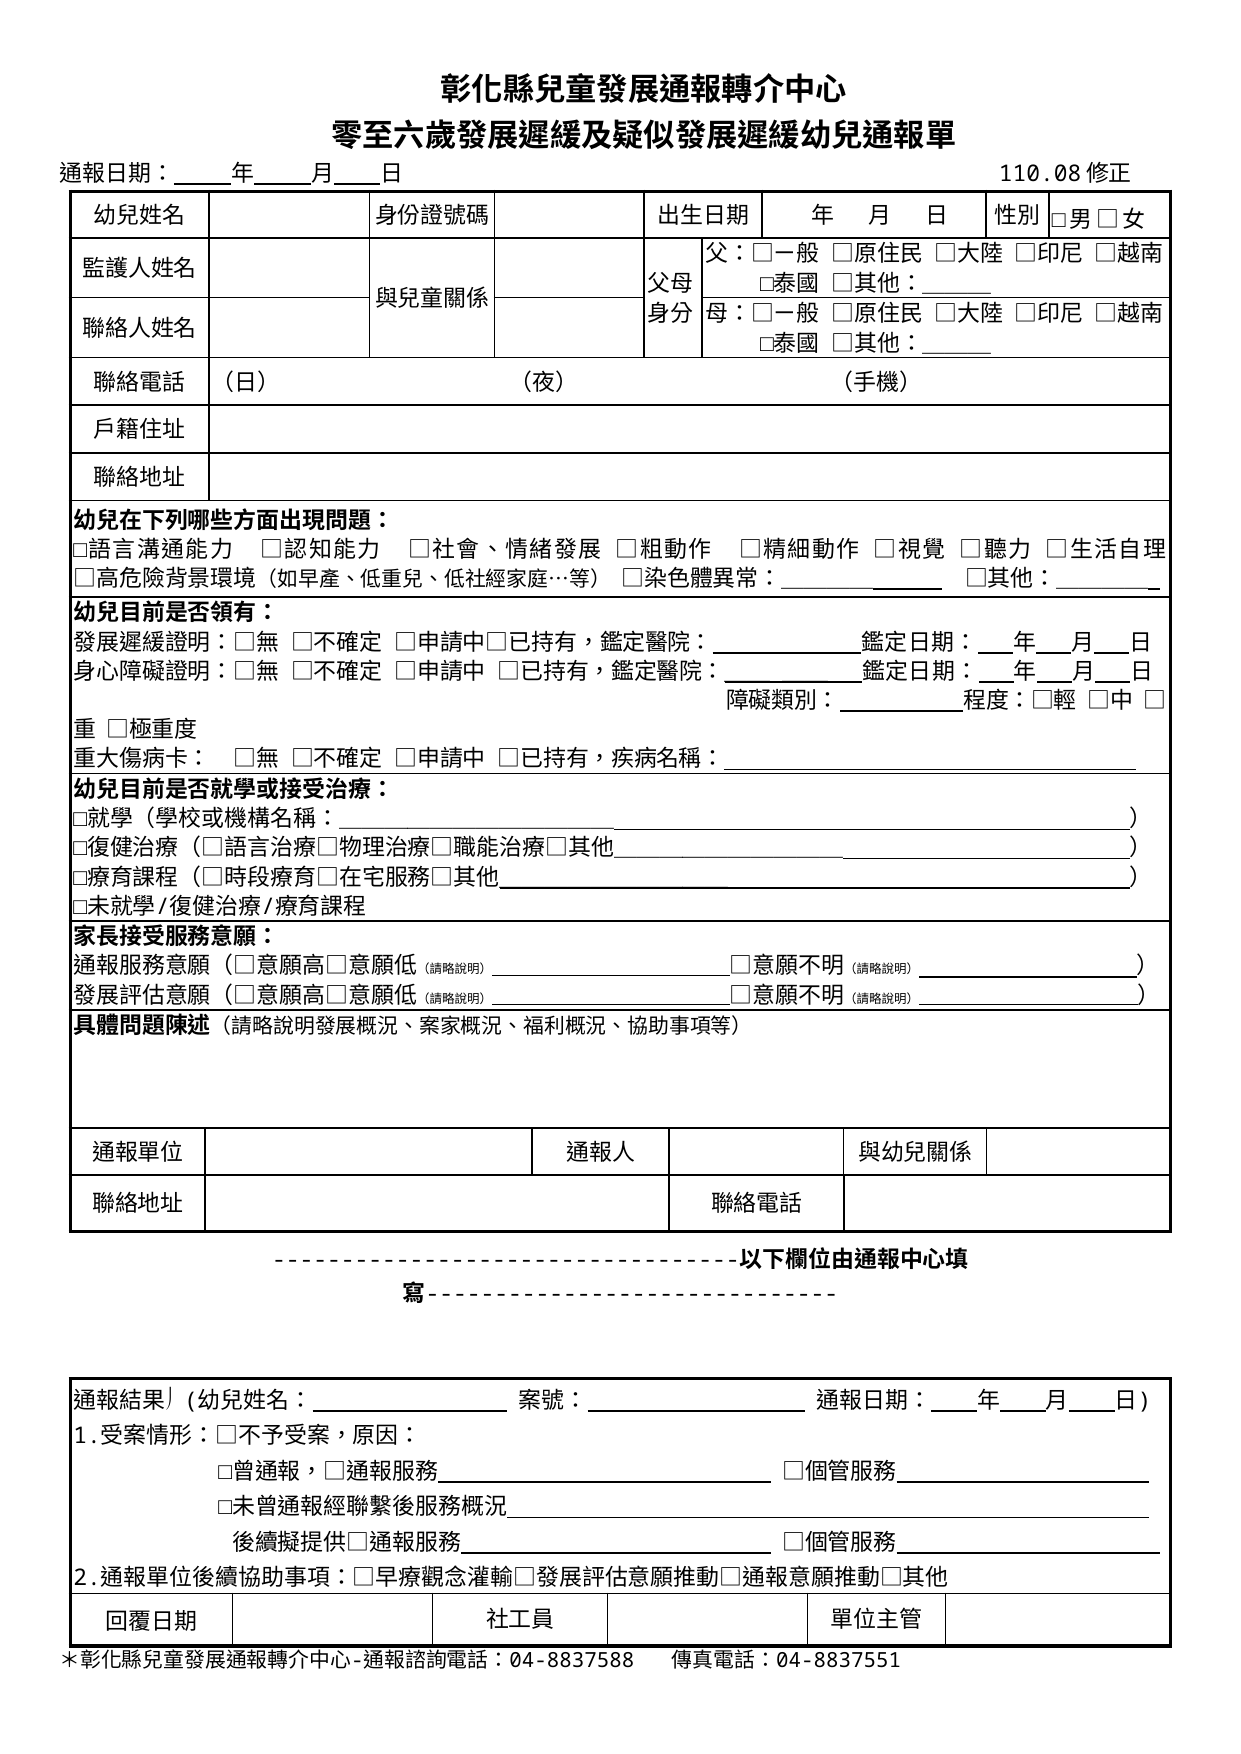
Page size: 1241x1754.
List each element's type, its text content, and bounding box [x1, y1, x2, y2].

table_header [210, 193, 369, 237]
text ＊彰化縣兒童發展通報轉介中心-通報諮詢電話：04-8837588 傳真電話：04-8837551 [59, 1647, 1181, 1672]
table_cell [608, 1594, 807, 1644]
table_cell [210, 454, 1169, 499]
table_cell 具體問題陳述（請略說明發展概況、案家概況、福利概況、協助事項等） [72, 1011, 1169, 1127]
table_cell 父母 身分 [645, 239, 701, 357]
table_cell [233, 1594, 432, 1644]
table_cell 幼兒目前是否領有： 發展遲緩證明：□無 □不確定 □申請中□已持有，鑑定醫院： 鑑定日期： 年 月 日 身心障礙證明：□無 □不確定 □申請中 □已持有，鑑定醫院：＿＿ ＿＿ 鑑定日期： 年 月 日 障礙類別： 程度：□輕 □中 □重 □極重度 重大傷病卡： □無 □不確定 □申請中 □已持有，疾病名稱： [72, 598, 1169, 772]
table_cell 戶籍住址 [72, 406, 208, 452]
table_header 年 月 日 [763, 193, 985, 237]
table_cell 回覆日期 [72, 1594, 232, 1644]
table_cell [206, 1176, 668, 1229]
table_cell [495, 239, 643, 297]
table_header 出生日期 [645, 193, 761, 237]
text 零至六歲發展遲緩及疑似發展遲緩幼兒通報單 [59, 110, 1181, 155]
table_cell [210, 239, 369, 297]
table_cell [210, 298, 369, 357]
table_cell 聯絡電話 [72, 358, 208, 404]
table_header 通報結果 (幼兒姓名： 案號： 通報日期： 年 月 日) 1.受案情形：□不予受案，原因： □曾通報，□通報服務 □個管服務 □未曾通報經聯繫後服務概況 後續擬提供□通報服務 □個管服務 2.通報單位後續協助事項：□早療觀念灌輸□發展評估意願推動□通報意願推動□其他 [72, 1380, 1169, 1593]
table_cell 與幼兒關係 [844, 1129, 986, 1174]
table_header 身份證號碼 [370, 193, 494, 237]
text ----------------------------------以下欄位由通報中心填寫------------------------------ [59, 1241, 1181, 1308]
table_cell [495, 298, 643, 357]
table_header 幼兒姓名 [72, 193, 208, 237]
table_cell 聯絡電話 [670, 1176, 843, 1229]
table_cell [210, 406, 1169, 452]
table_cell [206, 1129, 531, 1174]
table_cell 母：□ㄧ般 □原住民 □大陸 □印尼 □越南 □泰國 □其他：＿＿＿ [703, 298, 1169, 357]
table_cell 監護人姓名 [72, 239, 208, 297]
table_cell [946, 1594, 1169, 1644]
text 通報日期： 年 月 日 110.08修正 [59, 155, 1181, 188]
table_header 性別 [987, 193, 1048, 237]
table_cell （日） （夜） （手機） [210, 358, 1169, 404]
table_cell 幼兒在下列哪些方面出現問題： □語言溝通能力 □認知能力 □社會、情緒發展 □粗動作 □精細動作 □視覺 □聽力 □生活自理 □高危險背景環境（如早產、低重兒、低社經家庭…等） □染色體異常：＿＿＿＿ □其他：＿＿＿＿ [72, 501, 1169, 596]
table_cell 聯絡地址 [72, 1176, 204, 1229]
table_cell 幼兒目前是否就學或接受治療： □就學（學校或機構名稱：＿＿＿＿＿＿＿＿＿＿＿＿ ） □復健治療（□語言治療□物理治療□職能治療□其他＿＿＿＿＿＿＿＿＿＿ ） □療育課程（□時段療育□在宅服務□其他＿＿＿＿＿＿＿＿＿＿ ） □未就學/復健治療/療育課程 [72, 774, 1169, 920]
table_cell 聯絡人姓名 [72, 298, 208, 357]
table_cell 通報單位 [72, 1129, 204, 1174]
text 彰化縣兒童發展通報轉介中心 [59, 64, 1181, 110]
table_cell 家長接受服務意願： 通報服務意願（□意願高□意願低（請略說明） □意願不明（請略說明） ） 發展評估意願（□意願高□意願低（請略說明） □意願不明（請略說明） ） [72, 922, 1169, 1009]
table_cell 社工員 [433, 1594, 607, 1644]
table_cell 父：□ㄧ般 □原住民 □大陸 □印尼 □越南 □泰國 □其他：＿＿＿ [703, 239, 1169, 297]
table_header [495, 193, 643, 237]
table_cell [670, 1129, 843, 1174]
table_header □男□女 [1050, 193, 1169, 237]
table_cell 單位主管 [808, 1594, 945, 1644]
table_cell [987, 1129, 1169, 1174]
table_cell 通報人 [533, 1129, 668, 1174]
table_cell 聯絡地址 [72, 454, 208, 499]
table_cell [845, 1176, 1169, 1229]
table_cell 與兒童關係 [370, 239, 494, 357]
